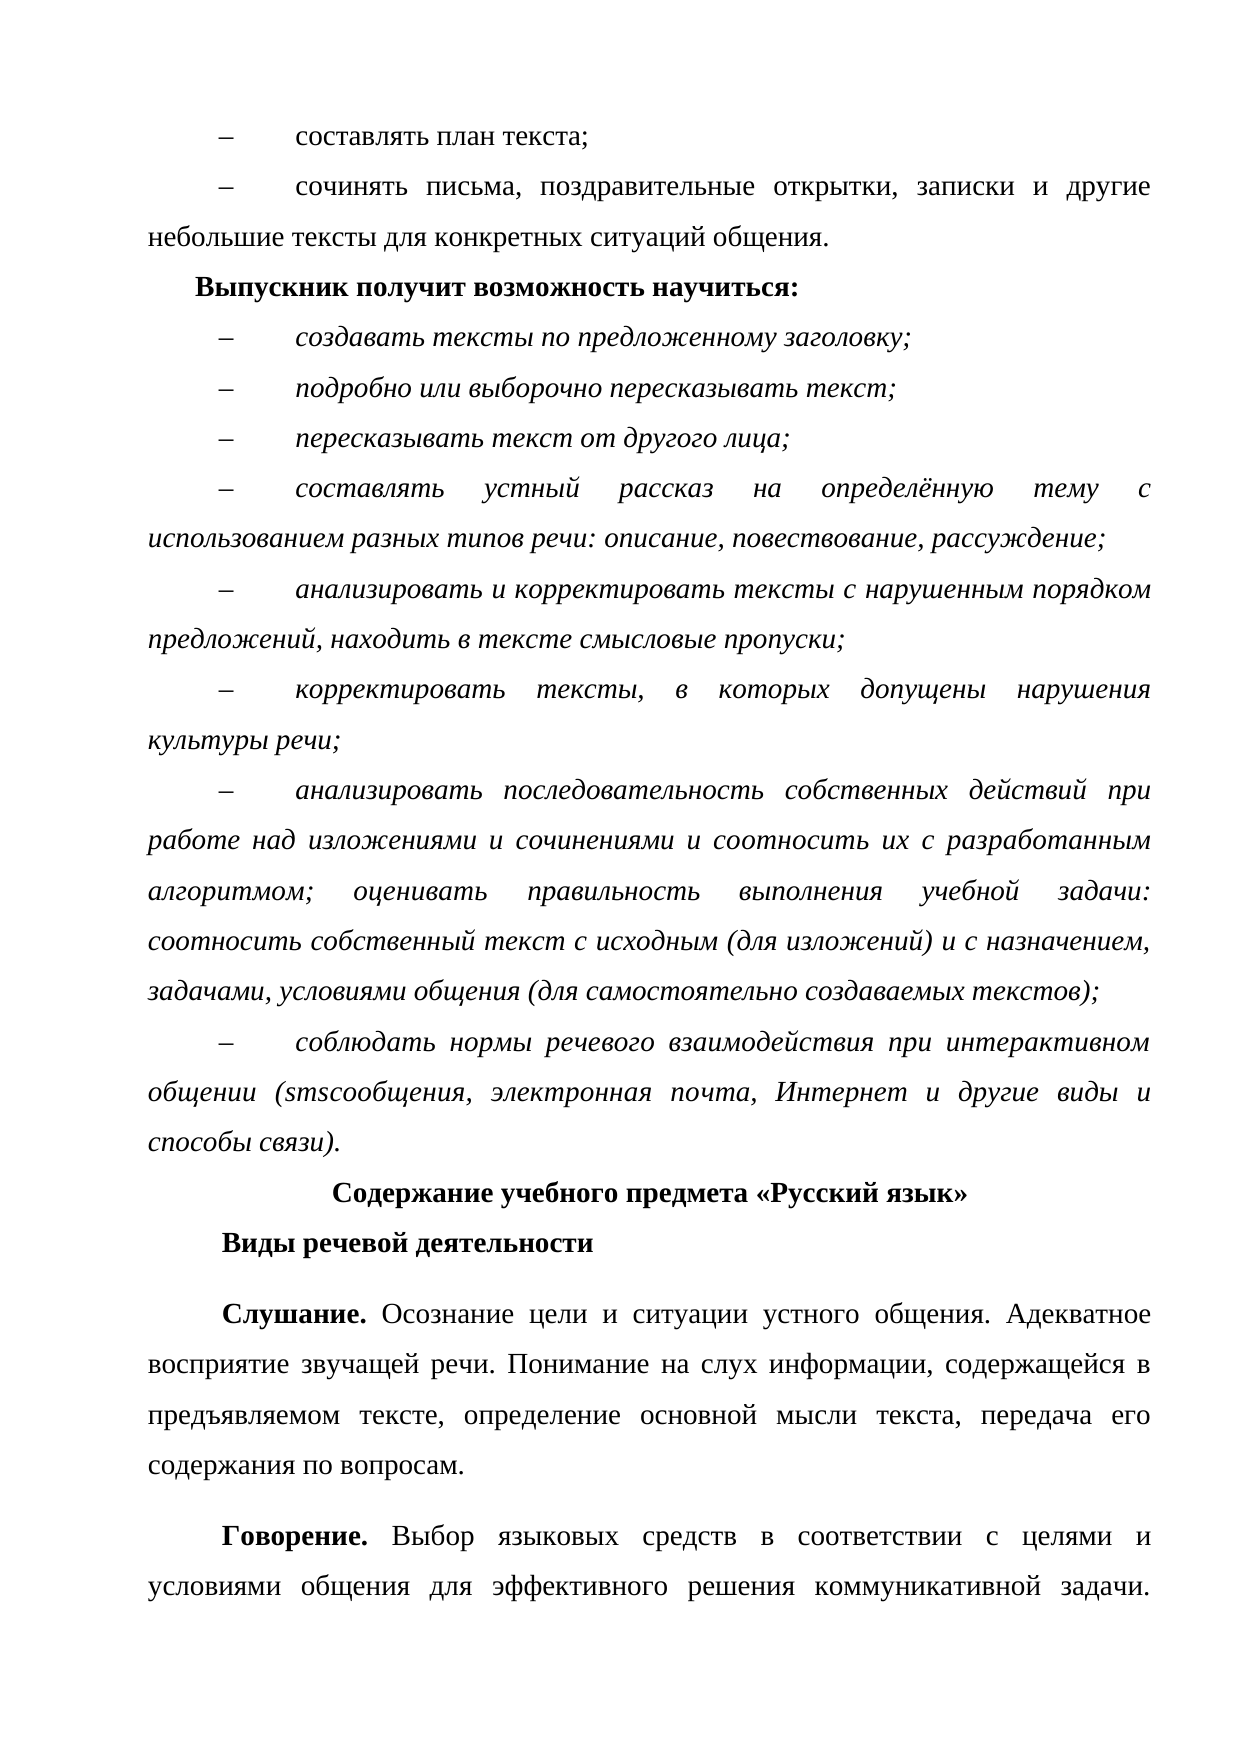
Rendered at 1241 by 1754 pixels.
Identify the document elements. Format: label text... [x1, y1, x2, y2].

subtitle соблюдать нормы речевого взаимодействия при интерактивном общении (sms­сообщения, электронная почта, Интернет и другие виды и способы связи). [148, 1024, 1152, 1158]
subtitle создавать тексты по предложенному заголовку; [148, 319, 1152, 353]
subtitle Содержание учебного предмета «Русский язык» [148, 1175, 1152, 1208]
subtitle сочинять письма, поздравительные открытки, записки и другие небольшие тексты для конкретных ситуаций общения. [148, 168, 1152, 252]
text Говорение. Выбор языковых средств в соответствии с целями и условиями общения для эффективного решения коммуникативной задачи. [148, 1518, 1152, 1602]
text Виды речевой деятельности [148, 1225, 1152, 1258]
text Выпускник получит возможность научиться: [148, 269, 1152, 303]
subtitle составлять устный рассказ на определённую тему с использованием разных типов речи: описание, повествование, рассуждение; [148, 470, 1152, 554]
subtitle корректировать тексты, в которых допущены нарушения культуры речи; [148, 672, 1152, 755]
subtitle анализировать последовательность собственных действий при работе над изложениями и сочинениями и соотносить их с разработанным алгоритмом; оценивать правильность выполнения учебной задачи: соотносить собственный текст с исходным (для изложений) и с назначением, задачами, условиями общения (для самостоятельно создаваемых текстов); [148, 772, 1152, 1007]
subtitle подробно или выборочно пересказывать текст; [148, 370, 1152, 403]
subtitle составлять план текста; [148, 118, 1152, 152]
subtitle пересказывать текст от другого лица; [148, 420, 1152, 453]
subtitle анализировать и корректировать тексты с нарушенным порядком предложений, находить в тексте смысловые пропуски; [148, 571, 1152, 655]
text Слушание. Осознание цели и ситуации устного общения. Адекватное восприятие звучащей речи. Понимание на слух информации, содержащейся в предъявляемом тексте, определение основной мысли текста, передача его содержания по вопросам. [148, 1296, 1152, 1481]
